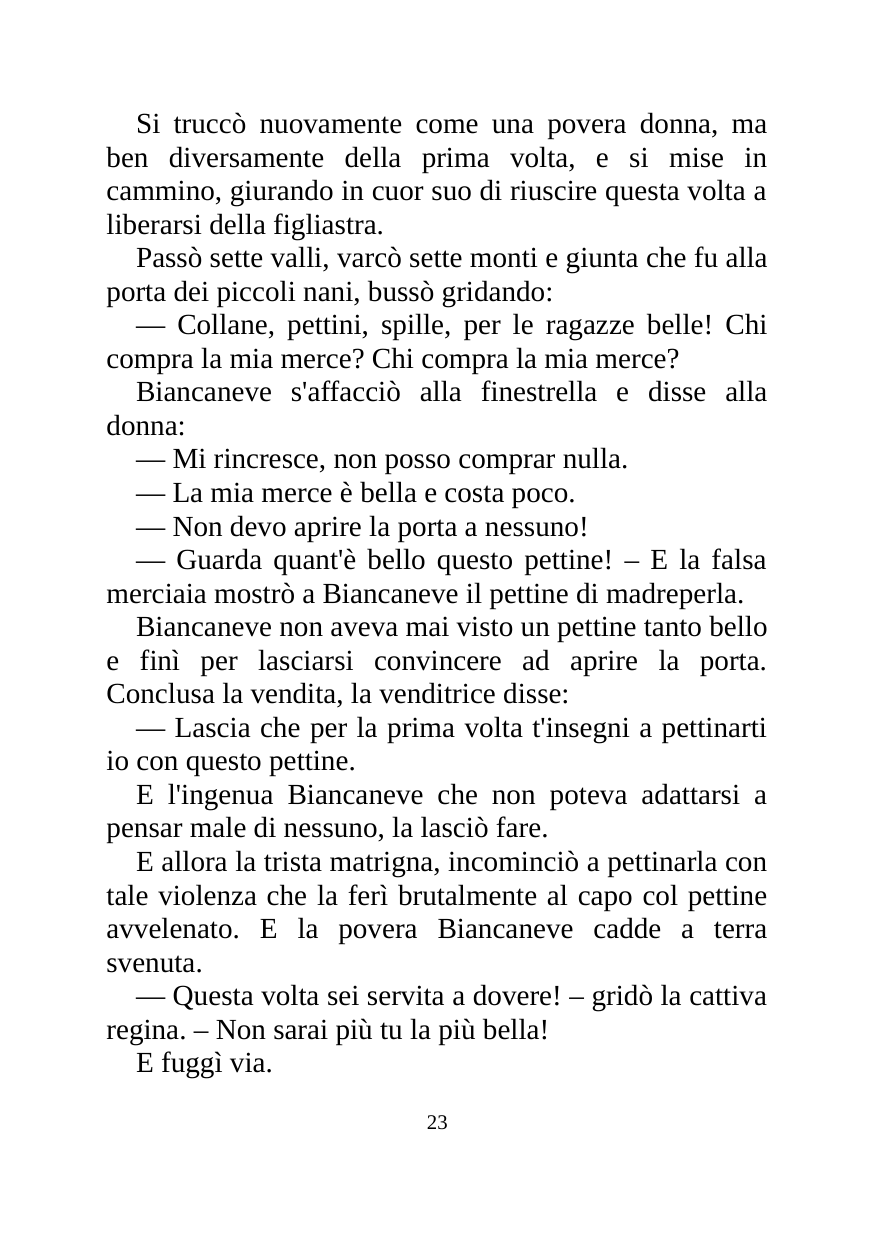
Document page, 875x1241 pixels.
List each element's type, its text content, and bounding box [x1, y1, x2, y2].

text — Mi rincresce, non posso comprar nulla. [106, 442, 768, 475]
text — Lascia che per la prima volta t'insegni a pettinarti io con questo pettine. [106, 710, 768, 777]
text Passò sette valli, varcò sette monti e giunta che fu alla porta dei piccoli nani, bussò gridando: [106, 240, 768, 307]
text E allora la trista matrigna, incominciò a pettinarla con tale violenza che la ferì brutalmente al capo col pettine avvelenato. E la povera Biancaneve cadde a terra svenuta. [106, 844, 768, 978]
text E fuggì via. [106, 1045, 768, 1079]
text Biancaneve s'affacciò alla finestrella e disse alla donna: [106, 374, 768, 442]
text Biancaneve non aveva mai visto un pettine tanto bello e finì per lasciarsi convincere ad aprire la porta. Conclusa la vendita, la venditrice disse: [106, 609, 768, 710]
text — Non devo aprire la porta a nessuno! [106, 509, 768, 542]
text — La mia merce è bella e costa poco. [106, 475, 768, 509]
text — Questa volta sei servita a dovere! – gridò la cattiva regina. – Non sarai più tu la più bella! [106, 978, 768, 1045]
text Si truccò nuovamente come una povera donna, ma ben diversamente della prima volta, e si mise in cammino, giurando in cuor suo di riuscire questa volta a liberarsi della figliastra. [106, 106, 768, 240]
text E l'ingenua Biancaneve che non poteva adattarsi a pensar male di nessuno, la lasciò fare. [106, 777, 768, 844]
text — Collane, pettini, spille, per le ragazze belle! Chi compra la mia merce? Chi compra la mia merce? [106, 307, 768, 374]
text — Guarda quant'è bello questo pettine! – E la falsa merciaia mostrò a Biancaneve il pettine di madreperla. [106, 542, 768, 609]
